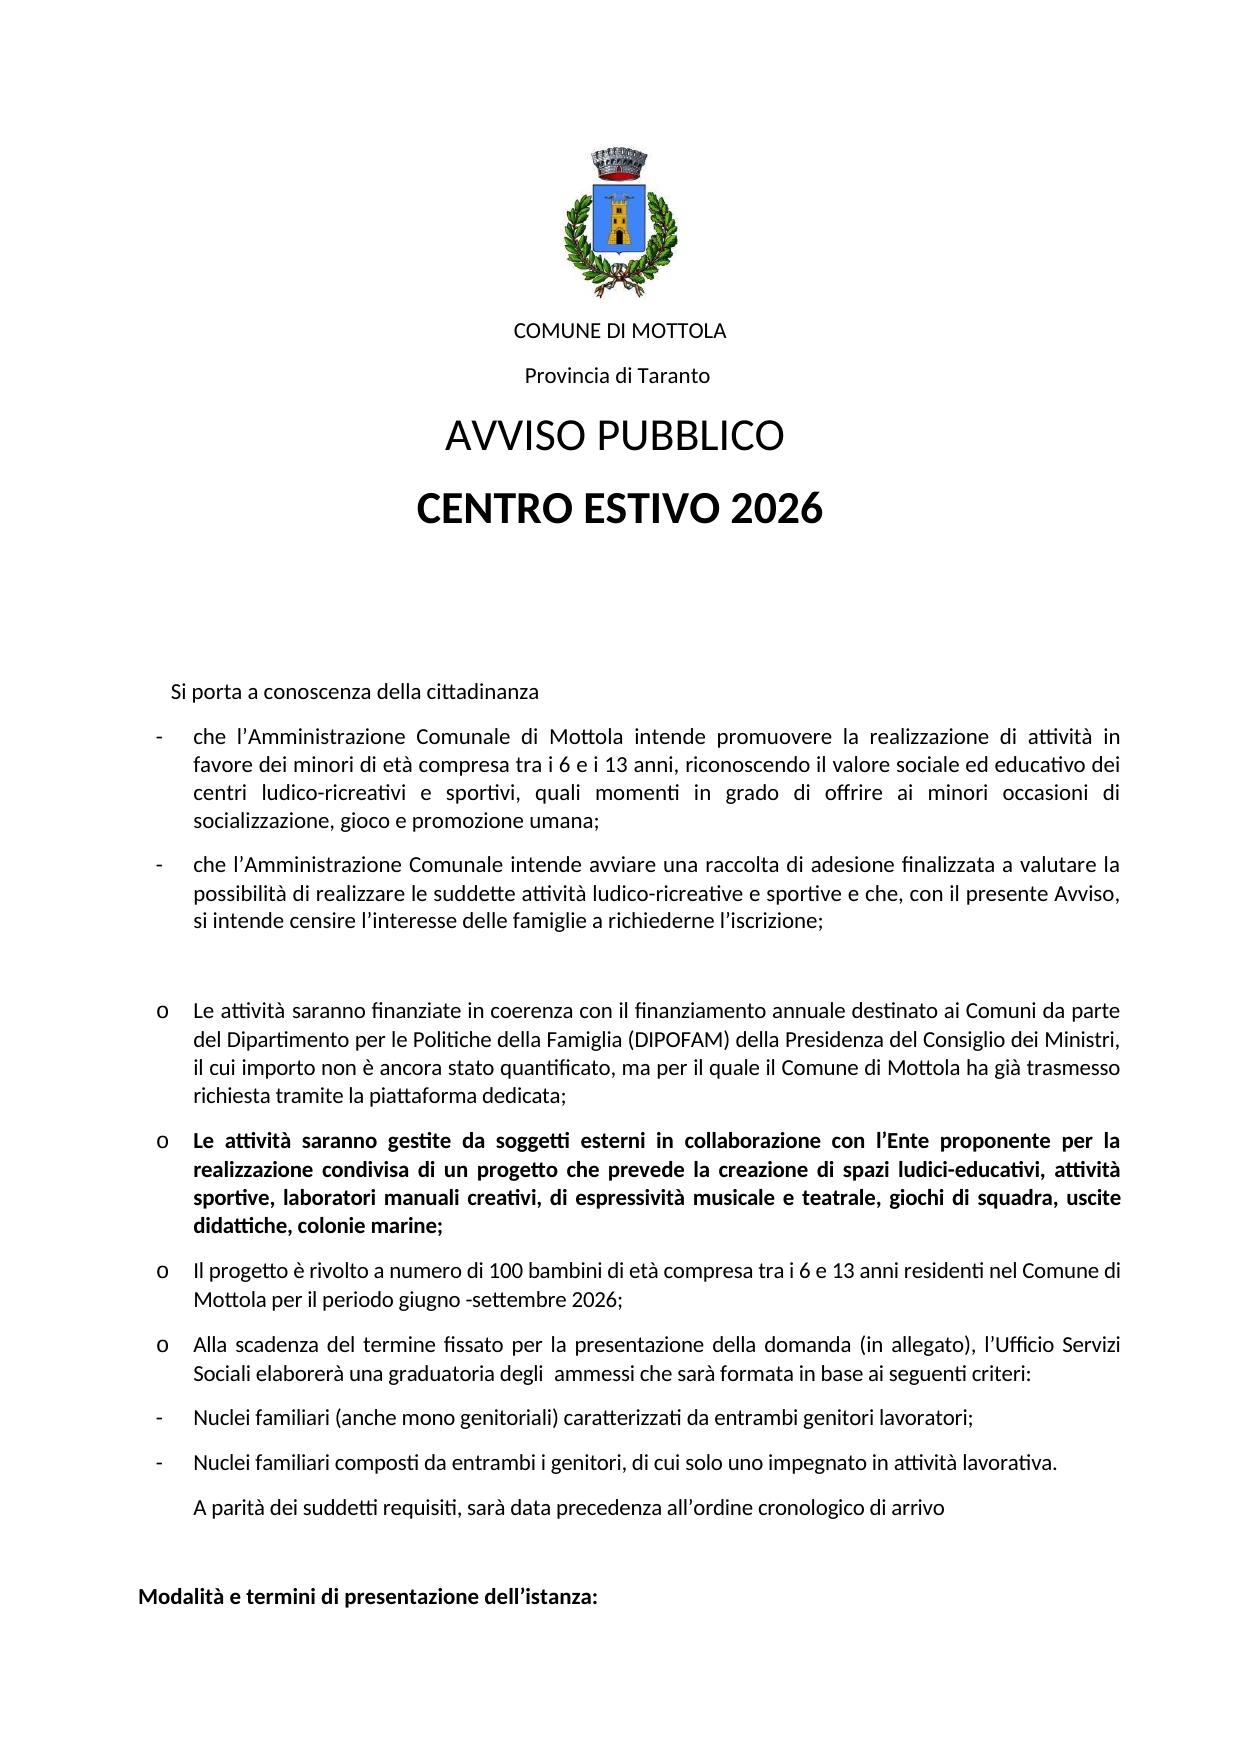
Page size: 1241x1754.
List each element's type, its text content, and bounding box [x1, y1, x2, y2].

text AVVISO PUBBLICO [118, 406, 1122, 462]
text Si porta a conoscenza della cittadinanza [171, 677, 1122, 705]
list Alla scadenza del termine fissato per la presentazione della domanda (in allegato), l’Ufficio Servizi Sociali elaborerà una graduatoria degli ammessi che sarà formata in base ai seguenti criteri: [156, 1330, 1122, 1387]
list Le attività saranno gestite da soggetti esterni in collaborazione con l’Ente proponente per la realizzazione condivisa di un progetto che prevede la creazione di spazi ludici-educativi, attività sportive, laboratori manuali creativi, di espressività musicale e teatrale, giochi di squadra, uscite didattiche, colonie marine; [156, 1126, 1122, 1239]
text Modalità e termini di presentazione dell’istanza: [118, 1582, 1122, 1610]
list Le attività saranno finanziate in coerenza con il finanziamento annuale destinato ai Comuni da parte del Dipartimento per le Politiche della Famiglia (DIPOFAM) della Presidenza del Consiglio dei Ministri, il cui importo non è ancora stato quantificato, ma per il quale il Comune di Mottola ha già trasmesso richiesta tramite la piattaforma dedicata; [156, 996, 1122, 1109]
list che l’Amministrazione Comunale di Mottola intende promuovere la realizzazione di attività in favore dei minori di età compresa tra i 6 e i 13 anni, riconoscendo il valore sociale ed educativo dei centri ludico-ricreativi e sportivi, quali momenti in grado di offrire ai minori occasioni di socializzazione, gioco e promozione umana; [156, 722, 1122, 834]
text A parità dei suddetti requisiti, sarà data precedenza all’ordine cronologico di arrivo [193, 1493, 1122, 1521]
list che l’Amministrazione Comunale intende avviare una raccolta di adesione finalizzata a valutare la possibilità di realizzare le suddette attività ludico-ricreative e sportive e che, con il presente Avviso, si intende censire l’interesse delle famiglie a richiederne l’iscrizione; [156, 851, 1122, 935]
text COMUNE DI MOTTOLA [118, 317, 1122, 344]
list Nuclei familiari composti da entrambi i genitori, di cui solo uno impegnato in attività lavorativa. [156, 1448, 1122, 1476]
text CENTRO ESTIVO 2026 [118, 478, 1122, 534]
text Provincia di Taranto [118, 361, 1122, 389]
list Il progetto è rivolto a numero di 100 bambini di età compresa tra i 6 e 13 anni residenti nel Comune di Mottola per il periodo giugno -settembre 2026; [156, 1256, 1122, 1313]
list Nuclei familiari (anche mono genitoriali) caratterizzati da entrambi genitori lavoratori; [156, 1403, 1122, 1432]
